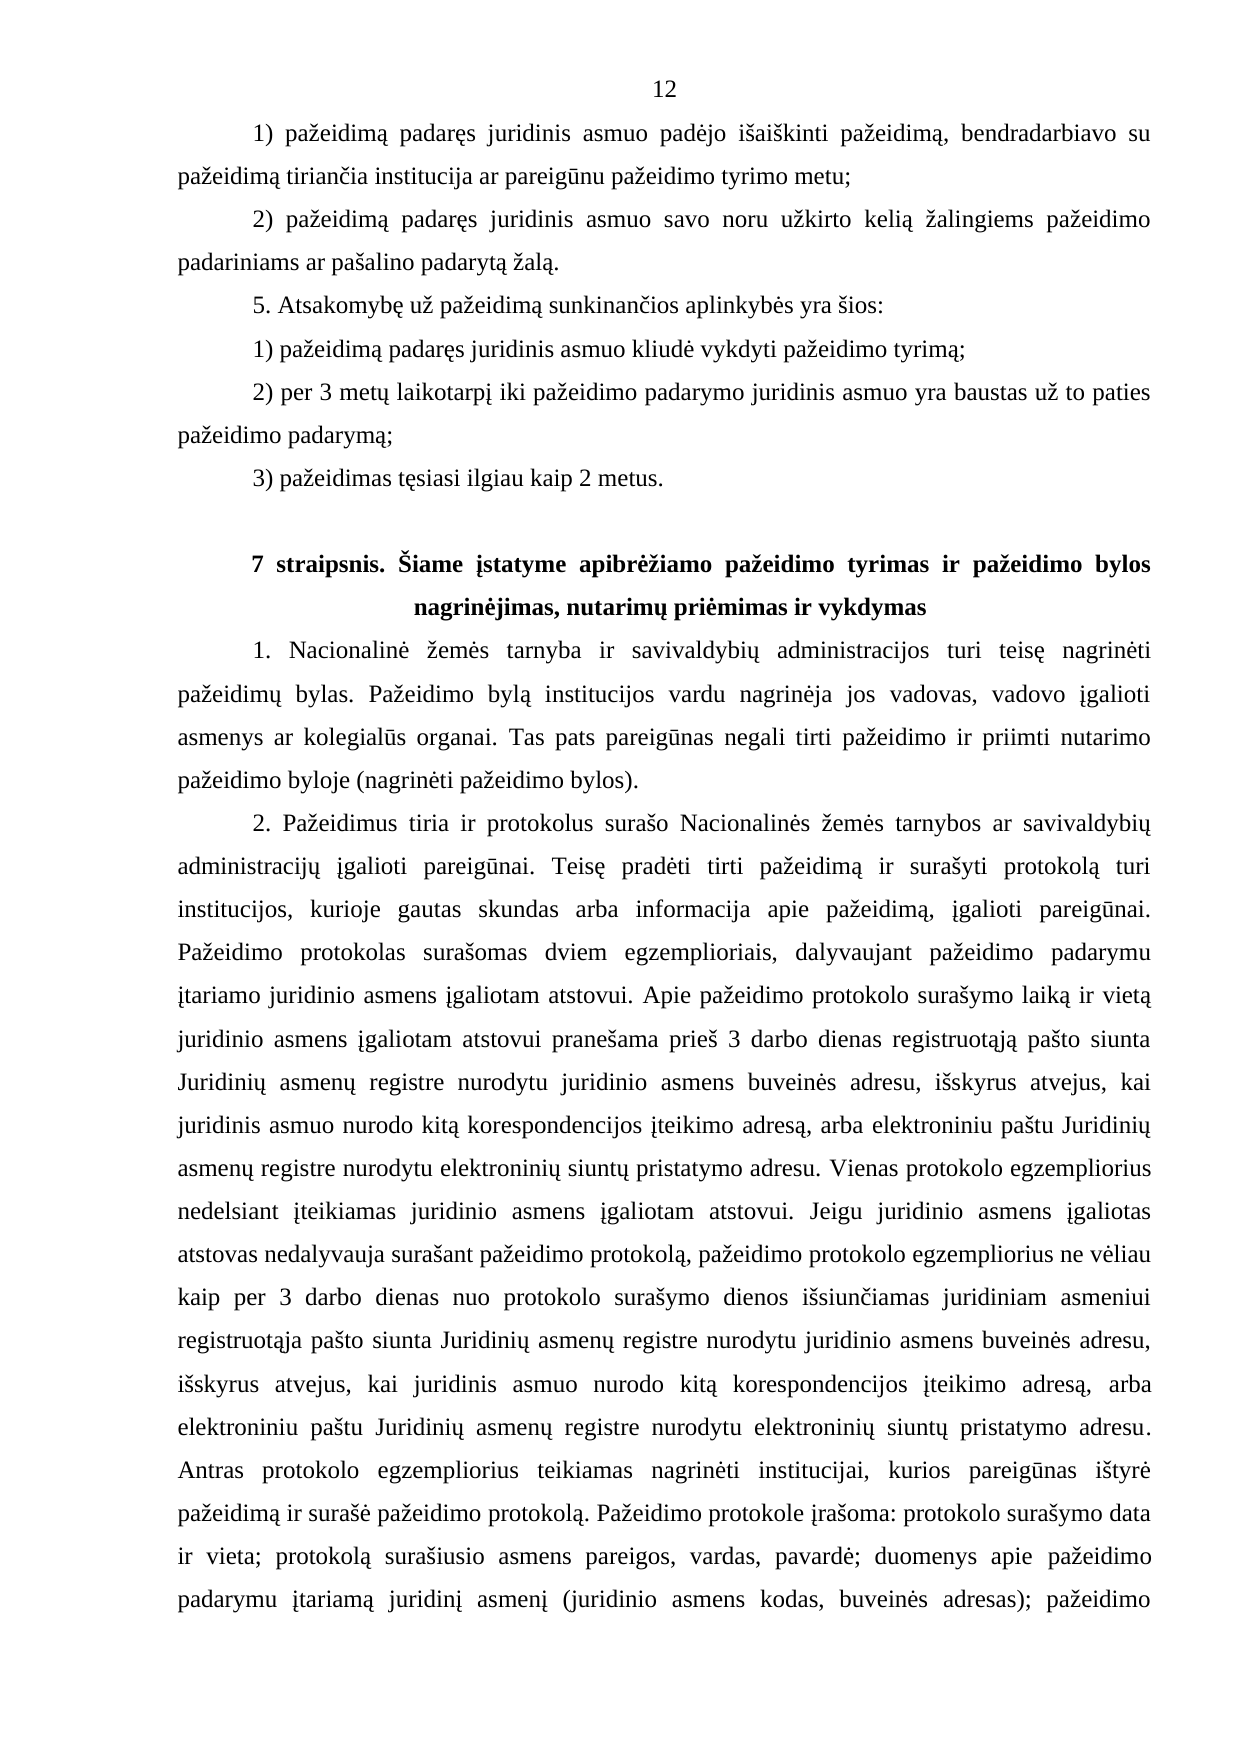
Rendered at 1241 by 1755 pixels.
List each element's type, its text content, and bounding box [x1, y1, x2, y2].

text 2) per 3 metų laikotarpį iki pažeidimo padarymo juridinis asmuo yra baustas už to paties pažeidimo padarymą; [177, 377, 1152, 449]
text 2. Pažeidimus tiria ir protokolus surašo Nacionalinės žemės tarnybos ar savivaldybių administracijų įgalioti pareigūnai. Teisę pradėti tirti pažeidimą ir surašyti protokolą turi institucijos, kurioje gautas skundas arba informacija apie pažeidimą, įgalioti pareigūnai. Pažeidimo protokolas surašomas dviem egzemplioriais, dalyvaujant pažeidimo padarymu įtariamo juridinio asmens įgaliotam atstovui. Apie pažeidimo protokolo surašymo laiką ir vietą juridinio asmens įgaliotam atstovui pranešama prieš 3 darbo dienas registruotąją pašto siunta Juridinių asmenų registre nurodytu juridinio asmens buveinės adresu, išskyrus atvejus, kai juridinis asmuo nurodo kitą korespondencijos įteikimo adresą, arba elektroniniu paštu Juridinių asmenų registre nurodytu elektroninių siuntų pristatymo adresu. Vienas protokolo egzempliorius nedelsiant įteikiamas juridinio asmens įgaliotam atstovui. Jeigu juridinio asmens įgaliotas atstovas nedalyvauja surašant pažeidimo protokolą, pažeidimo protokolo egzempliorius ne vėliau kaip per 3 darbo dienas nuo protokolo surašymo dienos išsiunčiamas juridiniam asmeniui registruotąja pašto siunta Juridinių asmenų registre nurodytu juridinio asmens buveinės adresu, išskyrus atvejus, kai juridinis asmuo nurodo kitą korespondencijos įteikimo adresą, arba elektroniniu paštu Juridinių asmenų registre nurodytu elektroninių siuntų pristatymo adresu. Antras protokolo egzempliorius teikiamas nagrinėti institucijai, kurios pareigūnas ištyrė pažeidimą ir surašė pažeidimo protokolą. Pažeidimo protokole įrašoma: protokolo surašymo data ir vieta; protokolą surašiusio asmens pareigos, vardas, pavardė; duomenys apie pažeidimo padarymu įtariamą juridinį asmenį (juridinio asmens kodas, buveinės adresas); pažeidimo [177, 808, 1152, 1613]
text 1. Nacionalinė žemės tarnyba ir savivaldybių administracijos turi teisę nagrinėti pažeidimų bylas. Pažeidimo bylą institucijos vardu nagrinėja jos vadovas, vadovo įgalioti asmenys ar kolegialūs organai. Tas pats pareigūnas negali tirti pažeidimo ir priimti nutarimo pažeidimo byloje (nagrinėti pažeidimo bylos). [177, 636, 1152, 794]
text 7 straipsnis. Šiame įstatyme apibrėžiamo pažeidimo tyrimas ir pažeidimo bylos nagrinėjimas, nutarimų priėmimas ir vykdymas [251, 549, 1152, 621]
text 5. Atsakomybę už pažeidimą sunkinančios aplinkybės yra šios: [177, 291, 1152, 319]
text 1) pažeidimą padaręs juridinis asmuo padėjo išaiškinti pažeidimą, bendradarbiavo su pažeidimą tiriančia institucija ar pareigūnu pažeidimo tyrimo metu; [177, 118, 1152, 190]
text 3) pažeidimas tęsiasi ilgiau kaip 2 metus. [177, 463, 1152, 492]
text 1) pažeidimą padaręs juridinis asmuo kliudė vykdyti pažeidimo tyrimą; [177, 334, 1152, 362]
text 2) pažeidimą padaręs juridinis asmuo savo noru užkirto kelią žalingiems pažeidimo padariniams ar pašalino padarytą žalą. [177, 204, 1152, 276]
